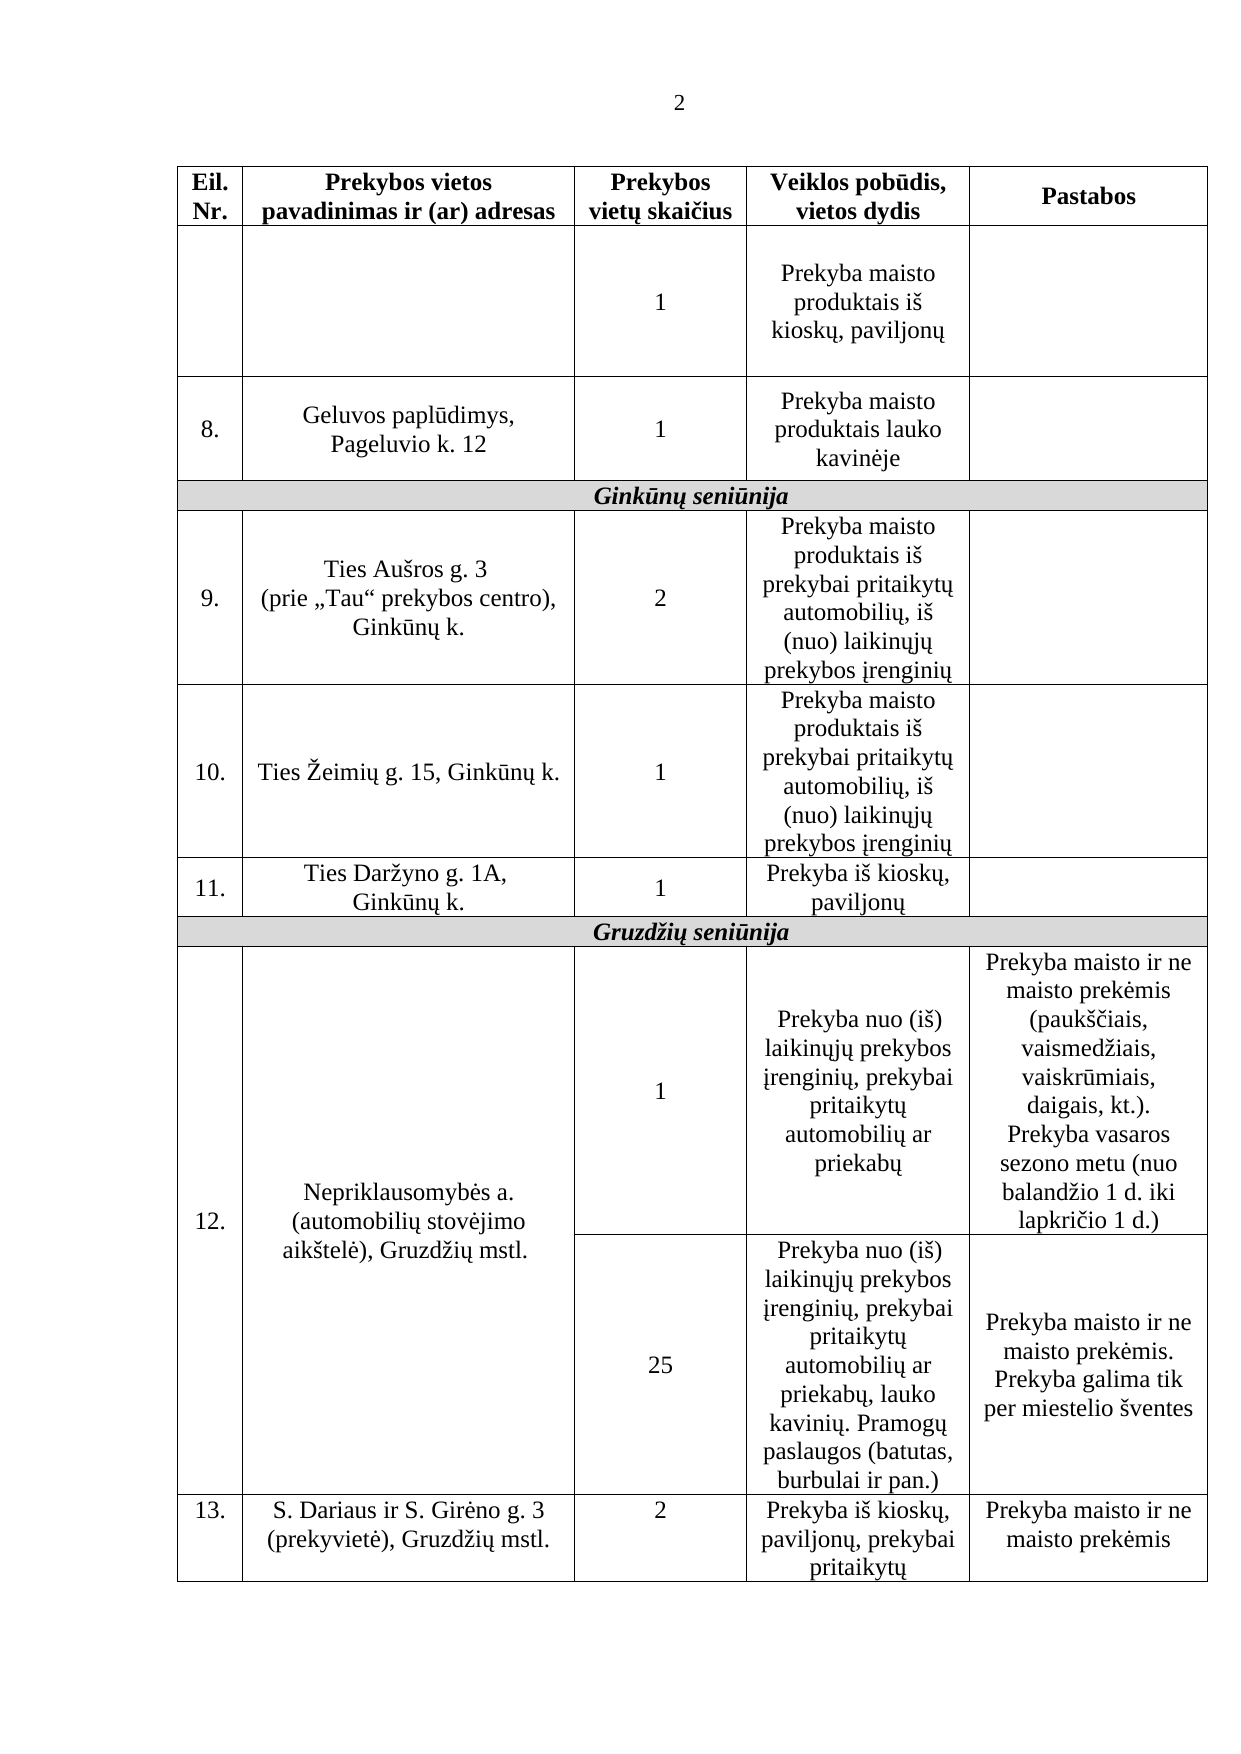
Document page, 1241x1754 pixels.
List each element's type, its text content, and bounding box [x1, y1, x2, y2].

table_cell Ties Žeimių g. 15, Ginkūnų k. [243, 685, 574, 857]
table_cell Prekyba iš kioskų, paviljonų [747, 858, 969, 916]
table_cell [970, 377, 1207, 480]
table_cell 11. [178, 858, 242, 916]
table_header Veiklos pobūdis, vietos dydis [747, 167, 969, 224]
table_cell Ginkūnų seniūnija [178, 481, 1207, 510]
table_cell 8. [178, 377, 242, 480]
table_cell [178, 226, 242, 376]
table_cell [970, 858, 1207, 916]
table_cell [243, 226, 574, 376]
table_cell 10. [178, 685, 242, 857]
table_cell 1 [575, 226, 746, 376]
table_cell Nepriklausomybės a. (automobilių stovėjimo aikštelė), Gruzdžių mstl. [243, 947, 574, 1494]
table_cell [970, 226, 1207, 376]
table_cell Ties Daržyno g. 1A, Ginkūnų k. [243, 858, 574, 916]
table_cell S. Dariaus ir S. Girėno g. 3 (prekyvietė), Gruzdžių mstl. [243, 1495, 574, 1581]
table_cell Prekyba maisto produktais iš prekybai pritaikytų automobilių, iš (nuo) laikinųjų prekybos įrenginių [747, 685, 969, 857]
table_cell 13. [178, 1495, 242, 1581]
table_header Prekybos vietos pavadinimas ir (ar) adresas [243, 167, 574, 224]
table_header Prekybos vietų skaičius [575, 167, 746, 224]
table_cell 12. [178, 947, 242, 1494]
table_cell Prekyba nuo (iš) laikinųjų prekybos įrenginių, prekybai pritaikytų automobilių ar priekabų, lauko kavinių. Pramogų paslaugos (batutas, burbulai ir pan.) [747, 1235, 969, 1494]
table_cell [970, 511, 1207, 684]
table_cell 1 [575, 947, 746, 1234]
table_cell 2 [575, 1495, 746, 1581]
table_cell 1 [575, 685, 746, 857]
table_cell Prekyba maisto produktais lauko kavinėje [747, 377, 969, 480]
table_cell Prekyba maisto ir ne maisto prekėmis [970, 1495, 1207, 1581]
table_cell Prekyba nuo (iš) laikinųjų prekybos įrenginių, prekybai pritaikytų automobilių ar priekabų [747, 947, 969, 1234]
table_header Eil. Nr. [178, 167, 242, 224]
table_cell 9. [178, 511, 242, 684]
table_cell Geluvos paplūdimys, Pageluvio k. 12 [243, 377, 574, 480]
table_cell 2 [575, 511, 746, 684]
table_cell Prekyba maisto produktais iš prekybai pritaikytų automobilių, iš (nuo) laikinųjų prekybos įrenginių [747, 511, 969, 684]
table_cell 1 [575, 858, 746, 916]
table_cell Prekyba maisto ir ne maisto prekėmis (paukščiais, vaismedžiais, vaiskrūmiais, daigais, kt.). Prekyba vasaros sezono metu (nuo balandžio 1 d. iki lapkričio 1 d.) [970, 947, 1207, 1234]
table_cell Prekyba maisto ir ne maisto prekėmis. Prekyba galima tik per miestelio šventes [970, 1235, 1207, 1494]
table_cell Ties Aušros g. 3 (prie „Tau“ prekybos centro), Ginkūnų k. [243, 511, 574, 684]
table_cell 25 [575, 1235, 746, 1494]
table_cell 1 [575, 377, 746, 480]
table_cell Prekyba maisto produktais iš kioskų, paviljonų [747, 226, 969, 376]
table_cell Prekyba iš kioskų, paviljonų, prekybai pritaikytų [747, 1495, 969, 1581]
table_header Pastabos [970, 167, 1207, 224]
table_cell Gruzdžių seniūnija [178, 917, 1207, 946]
table_cell [970, 685, 1207, 857]
